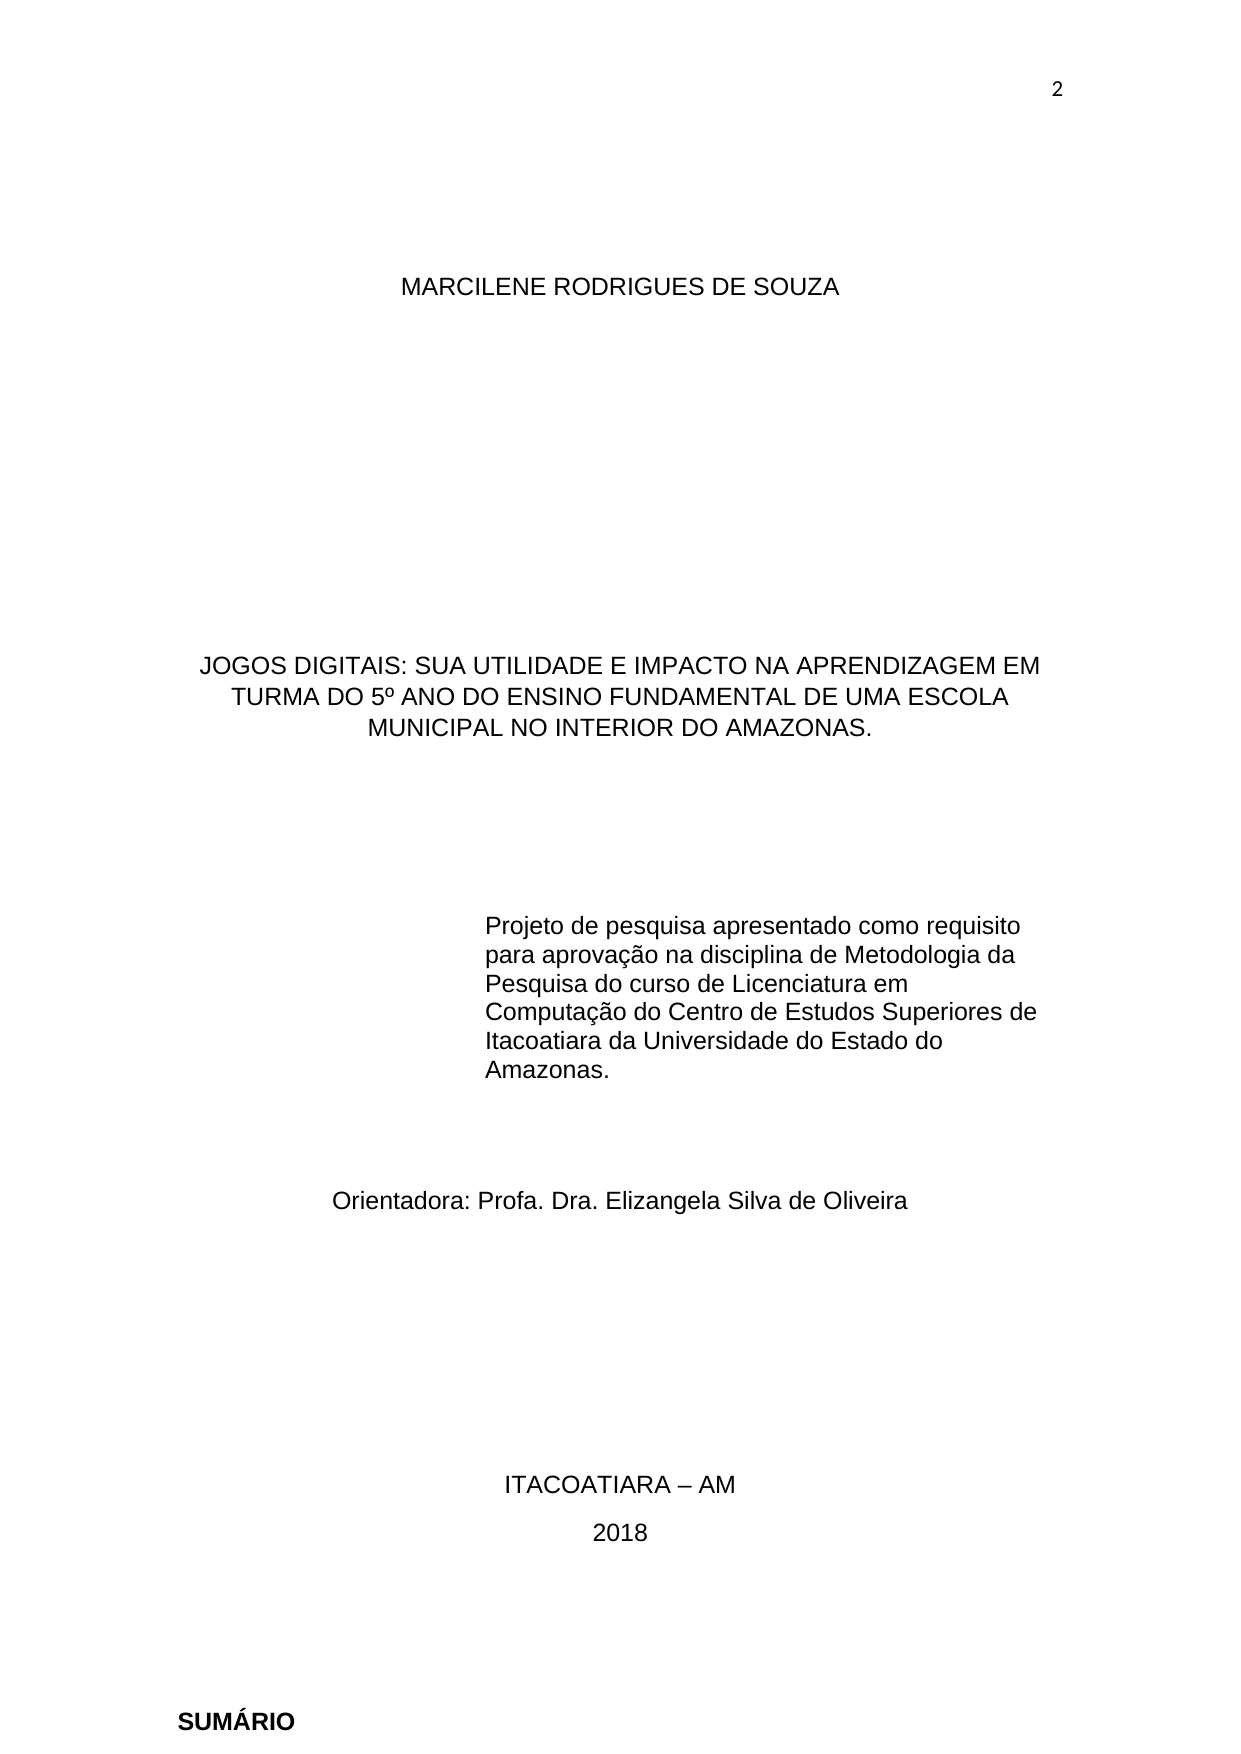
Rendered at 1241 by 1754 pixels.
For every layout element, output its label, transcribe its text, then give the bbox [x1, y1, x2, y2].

text Orientadora: Profa. Dra. Elizangela Silva de Oliveira [177, 1186, 1063, 1214]
text 2018 [177, 1518, 1063, 1546]
text MARCILENE RODRIGUES DE SOUZA [177, 272, 1063, 301]
text ITACOATIARA – AM [177, 1470, 1063, 1499]
text SUMÁRIO [177, 1707, 1063, 1736]
text Projeto de pesquisa apresentado como requisito para aprovação na disciplina de Metodologia da Pesquisa do curso de Licenciatura em Computação do Centro de Estudos Superiores de Itacoatiara da Universidade do Estado do Amazonas. [485, 911, 1048, 1083]
text JOGOS DIGITAIS: SUA UTILIDADE E IMPACTO NA APRENDIZAGEM EM TURMA DO 5º ANO DO ENSINO FUNDAMENTAL DE UMA ESCOLA MUNICIPAL NO INTERIOR DO AMAZONAS. [177, 651, 1063, 741]
